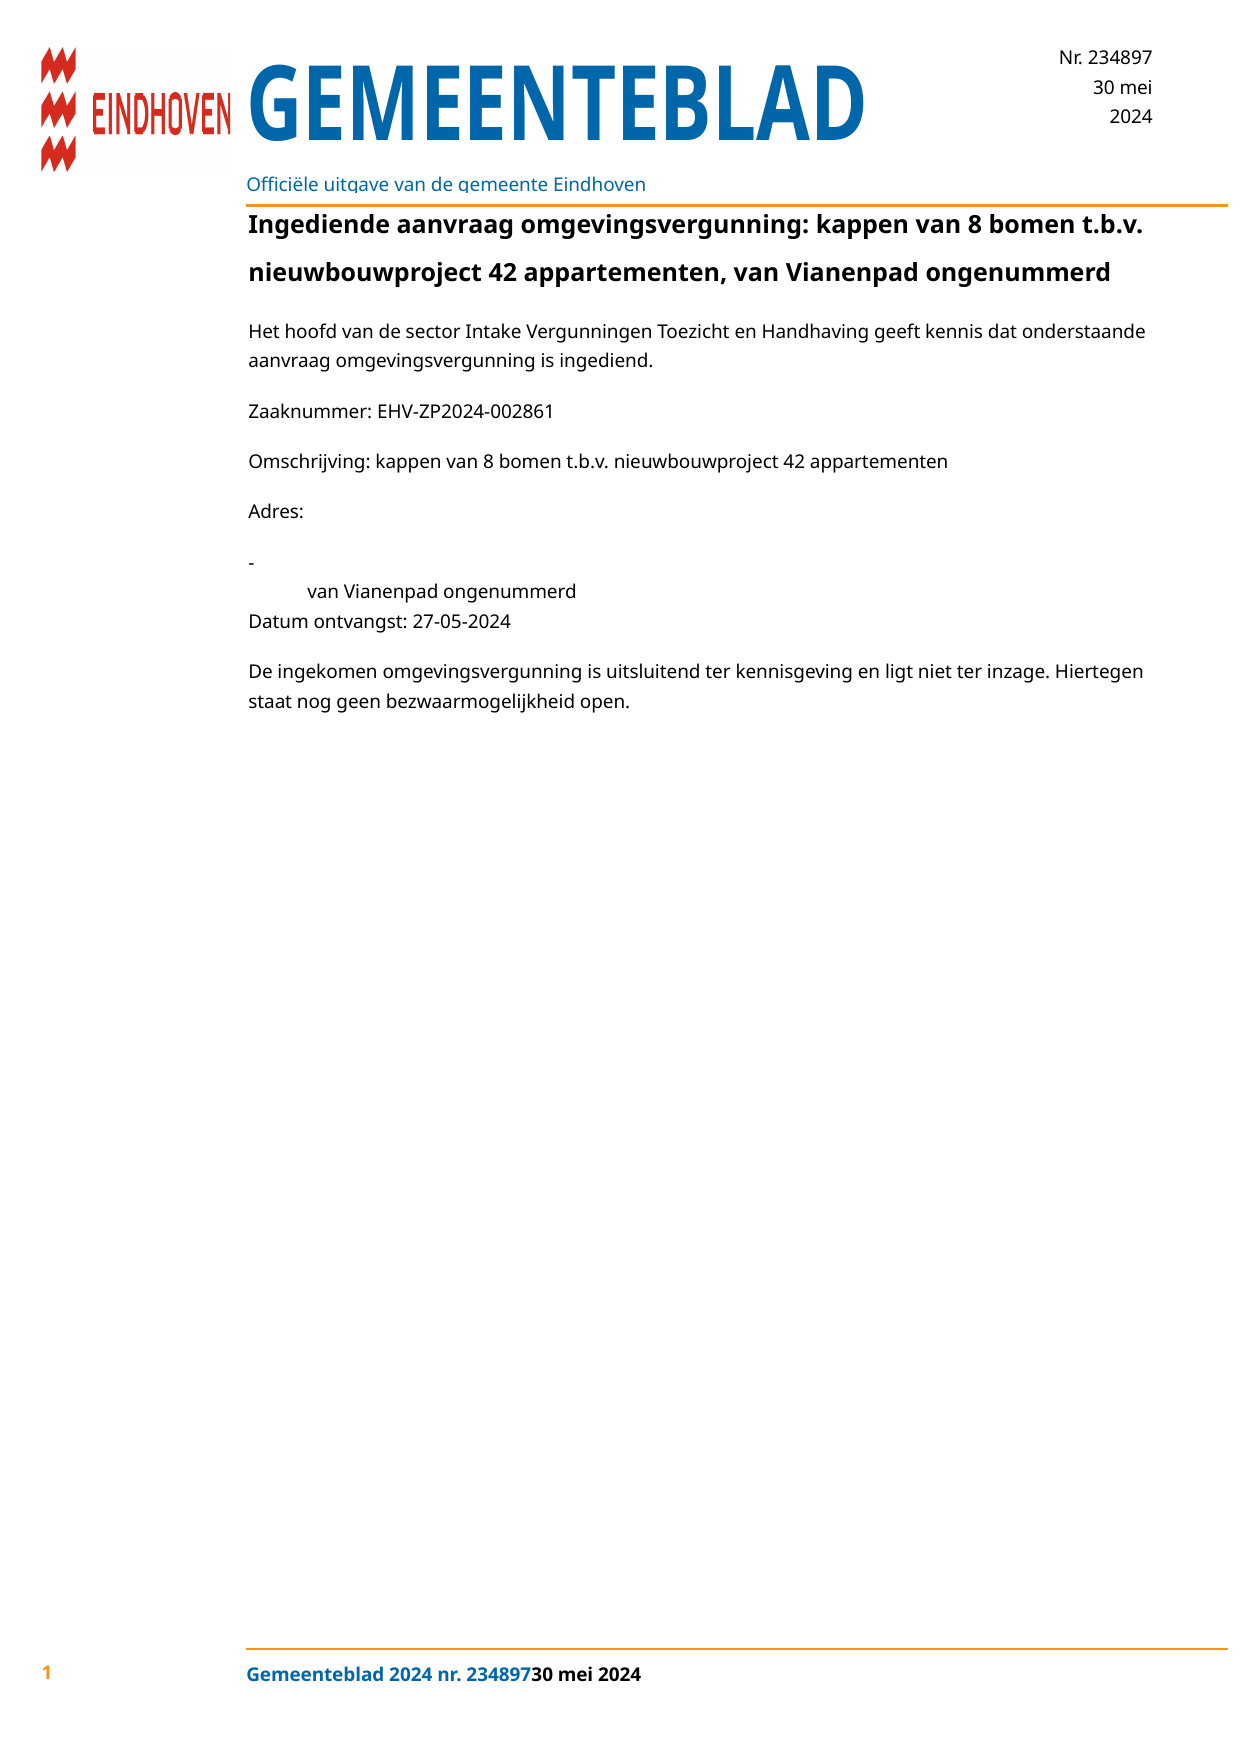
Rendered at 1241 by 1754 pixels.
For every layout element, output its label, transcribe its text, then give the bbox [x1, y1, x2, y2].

text Adres: [248, 499, 1152, 524]
text Datum ontvangst: 27-05-2024 [248, 608, 1152, 634]
list van Vianenpad ongenummerd [248, 579, 1152, 604]
text De ingekomen omgevingsvergunning is uitsluitend ter kennisgeving en ligt niet ter inzage. Hiertegen staat nog geen bezwaarmogelijkheid open. [248, 659, 1152, 714]
text Het hoofd van de sector Intake Vergunningen Toezicht en Handhaving geeft kennis dat onderstaande aanvraag omgevingsvergunning is ingediend. [248, 318, 1152, 373]
text Zaaknummer: EHV-ZP2024-002861 [248, 398, 1152, 424]
text Omschrijving: kappen van 8 bomen t.b.v. nieuwbouwproject 42 appartementen [248, 448, 1152, 474]
text Ingediende aanvraag omgevingsvergunning: kappen van 8 bomen t.b.v. nieuwbouwproject 42 appartementen, van Vianenpad ongenummerd [248, 207, 1152, 288]
picture [41, 47, 231, 172]
